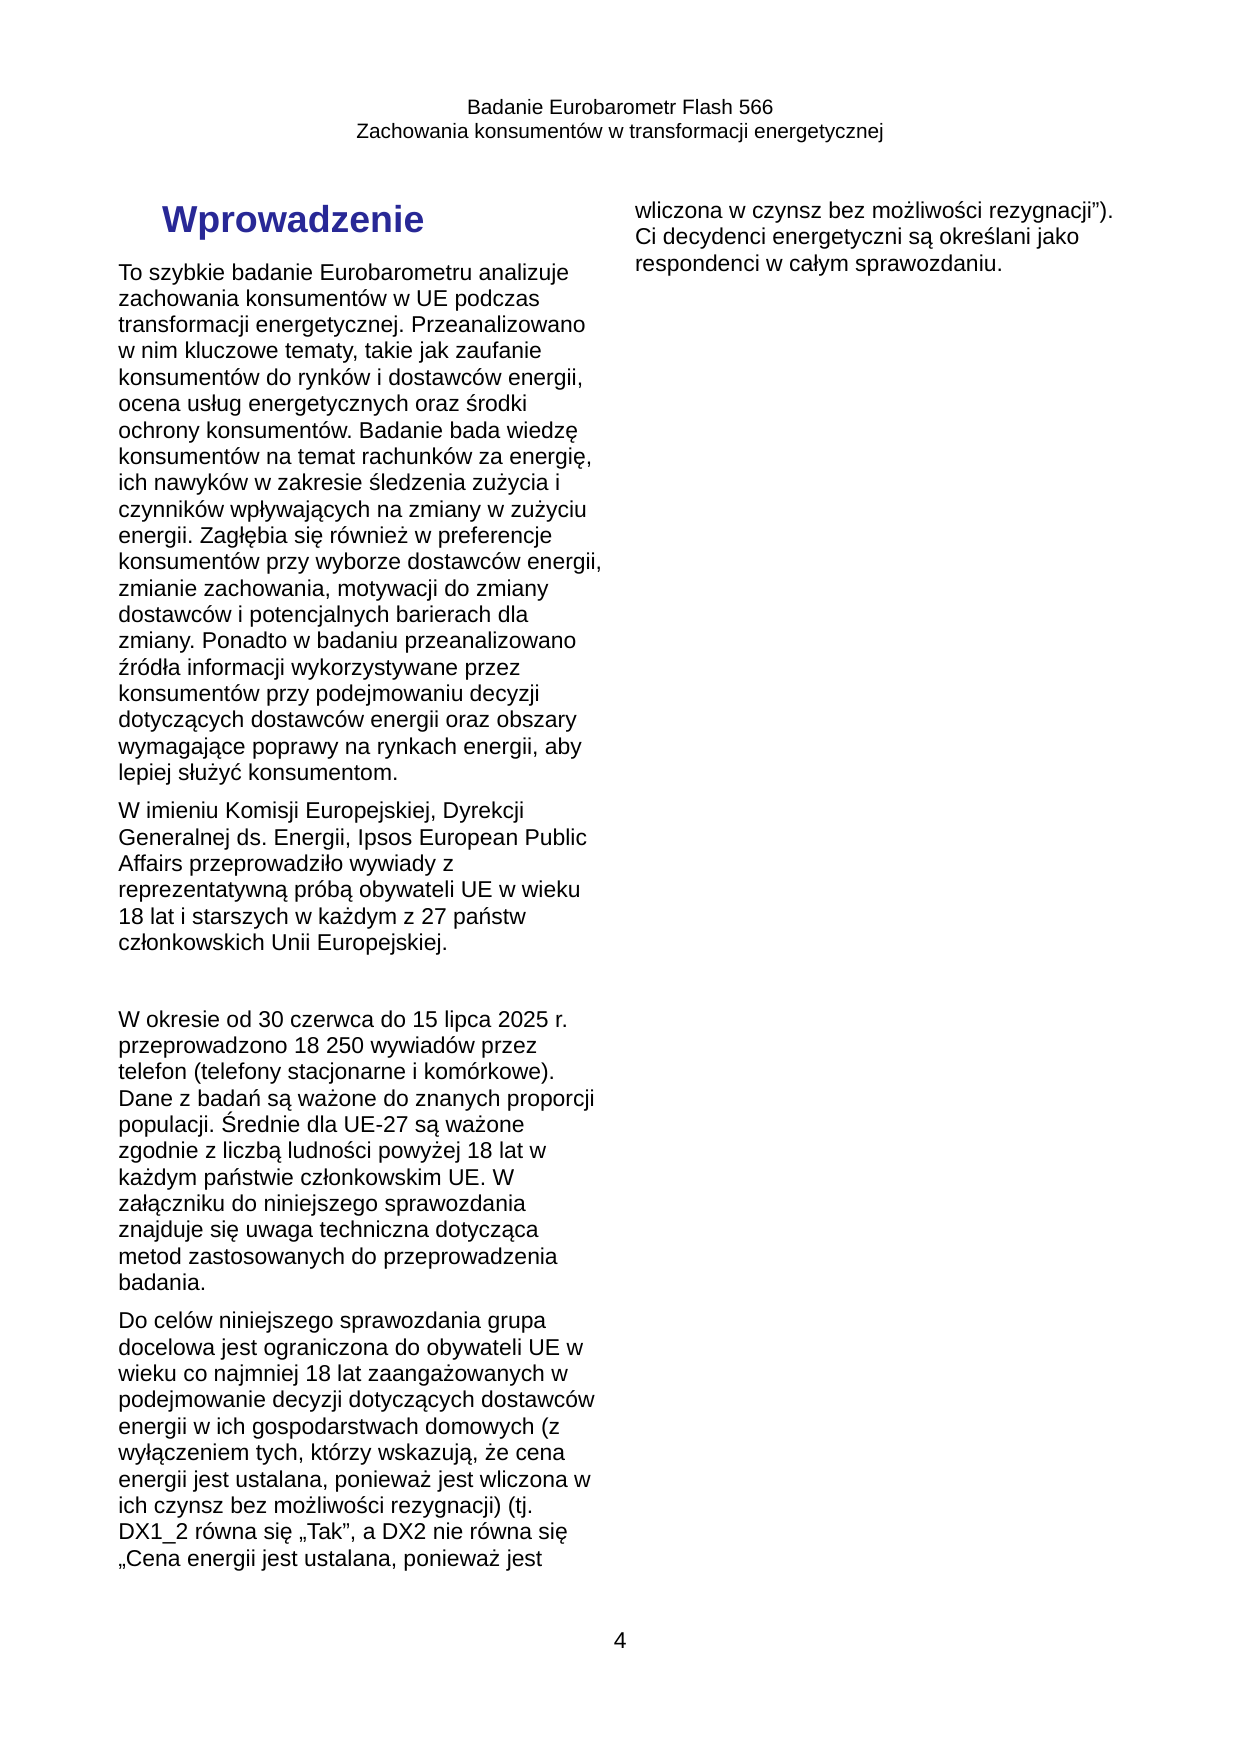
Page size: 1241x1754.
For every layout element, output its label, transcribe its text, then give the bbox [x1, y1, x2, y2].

text Do celów niniejszego sprawozdania grupa docelowa jest ograniczona do obywateli UE w wieku co najmniej 18 lat zaangażowanych w podejmowanie decyzji dotyczących dostawców energii w ich gospodarstwach domowych (z wyłączeniem tych, którzy wskazują, że cena energii jest ustalana, ponieważ jest wliczona w ich czynsz bez możliwości rezygnacji) (tj. DX1_2 równa się „Tak”, a DX2 nie równa się „Cena energii jest ustalana, ponieważ jest [118, 1307, 605, 1571]
text wliczona w czynsz bez możliwości rezygnacji”). Ci decydenci energetyczni są określani jako respondenci w całym sprawozdaniu. [635, 197, 1122, 276]
subtitle Wprowadzenie [118, 197, 605, 240]
text W okresie od 30 czerwca do 15 lipca 2025 r. przeprowadzono 18 250 wywiadów przez telefon (telefony stacjonarne i komórkowe). Dane z badań są ważone do znanych proporcji populacji. Średnie dla UE-27 są ważone zgodnie z liczbą ludności powyżej 18 lat w każdym państwie członkowskim UE. W załączniku do niniejszego sprawozdania znajduje się uwaga techniczna dotycząca metod zastosowanych do przeprowadzenia badania. [118, 1006, 605, 1296]
text To szybkie badanie Eurobarometru analizuje zachowania konsumentów w UE podczas transformacji energetycznej. Przeanalizowano w nim kluczowe tematy, takie jak zaufanie konsumentów do rynków i dostawców energii, ocena usług energetycznych oraz środki ochrony konsumentów. Badanie bada wiedzę konsumentów na temat rachunków za energię, ich nawyków w zakresie śledzenia zużycia i czynników wpływających na zmiany w zużyciu energii. Zagłębia się również w preferencje konsumentów przy wyborze dostawców energii, zmianie zachowania, motywacji do zmiany dostawców i potencjalnych barierach dla zmiany. Ponadto w badaniu przeanalizowano źródła informacji wykorzystywane przez konsumentów przy podejmowaniu decyzji dotyczących dostawców energii oraz obszary wymagające poprawy na rynkach energii, aby lepiej służyć konsumentom. [118, 258, 605, 786]
text W imieniu Komisji Europejskiej, Dyrekcji Generalnej ds. Energii, Ipsos European Public Affairs przeprowadziło wywiady z reprezentatywną próbą obywateli UE w wieku 18 lat i starszych w każdym z 27 państw członkowskich Unii Europejskiej. [118, 797, 605, 956]
